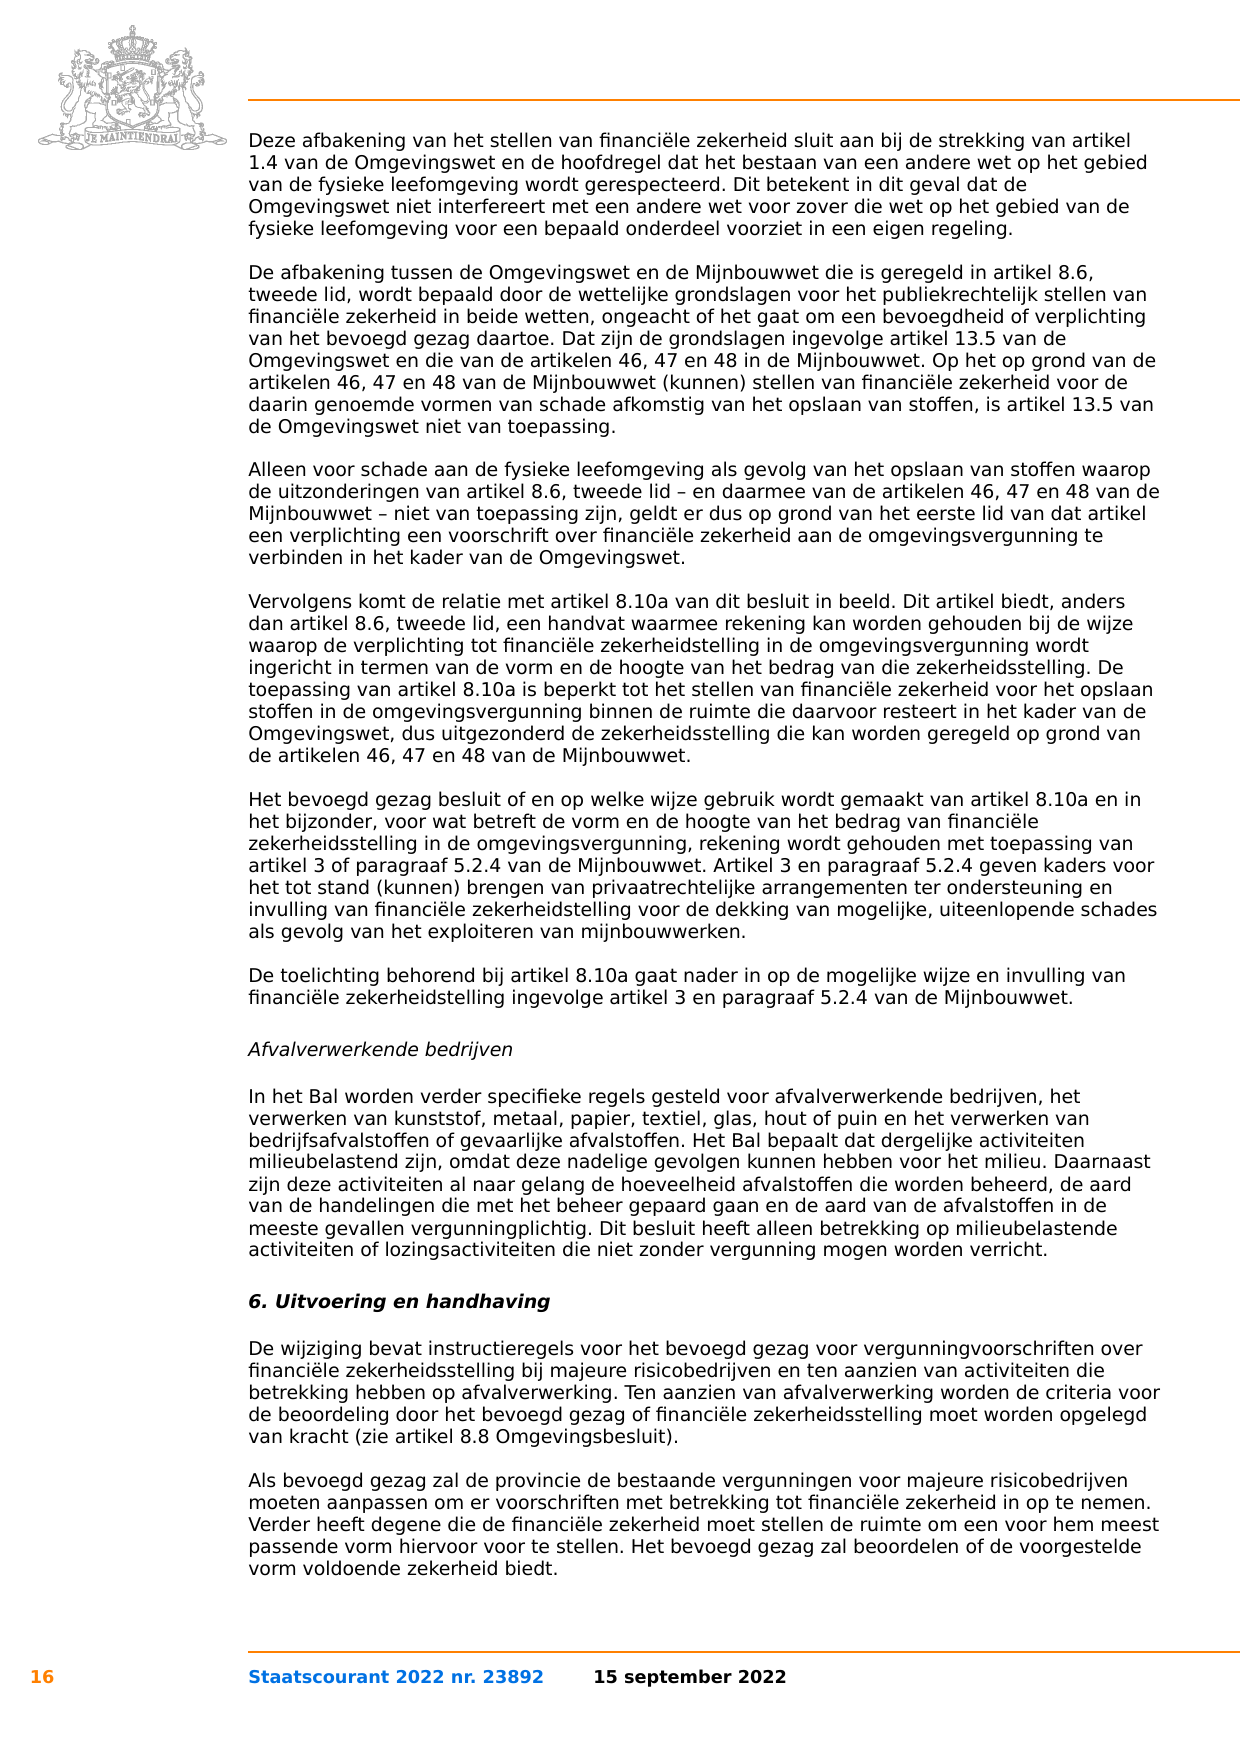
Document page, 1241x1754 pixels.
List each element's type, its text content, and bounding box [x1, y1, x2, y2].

subtitle 6. Uitvoering en handhaving [248, 1291, 1163, 1313]
text De wijziging bevat instructieregels voor het bevoegd gezag voor vergunningvoorschriften over financiële zekerheidsstelling bij majeure risicobedrijven en ten aanzien van activiteiten die betrekking hebben op afvalverwerking. Ten aanzien van afvalverwerking worden de criteria voor de beoordeling door het bevoegd gezag of financiële zekerheidsstelling moet worden opgelegd van kracht (zie artikel 8.8 Omgevingsbesluit). [248, 1338, 1163, 1448]
text De toelichting behorend bij artikel 8.10a gaat nader in op de mogelijke wijze en invulling van financiële zekerheidstelling ingevolge artikel 3 en paragraaf 5.2.4 van de Mijnbouwwet. [248, 964, 1163, 1008]
text Het bevoegd gezag besluit of en op welke wijze gebruik wordt gemaakt van artikel 8.10a en in het bijzonder, voor wat betreft de vorm en de hoogte van het bedrag van financiële zekerheidsstelling in de omgevingsvergunning, rekening wordt gehouden met toepassing van artikel 3 of paragraaf 5.2.4 van de Mijnbouwwet. Artikel 3 en paragraaf 5.2.4 geven kaders voor het tot stand (kunnen) brengen van privaatrechtelijke arrangementen ter ondersteuning en invulling van financiële zekerheidstelling voor de dekking van mogelijke, uiteenlopende schades als gevolg van het exploiteren van mijnbouwwerken. [248, 789, 1163, 943]
text Alleen voor schade aan de fysieke leefomgeving als gevolg van het opslaan van stoffen waarop de uitzonderingen van artikel 8.6, tweede lid – en daarmee van de artikelen 46, 47 en 48 van de Mijnbouwwet – niet van toepassing zijn, geldt er dus op grond van het eerste lid van dat artikel een verplichting een voorschrift over financiële zekerheid aan de omgevingsvergunning te verbinden in het kader van de Omgevingswet. [248, 459, 1163, 569]
picture [38, 25, 227, 150]
text Deze afbakening van het stellen van financiële zekerheid sluit aan bij de strekking van artikel 1.4 van de Omgevingswet en de hoofdregel dat het bestaan van een andere wet op het gebied van de fysieke leefomgeving wordt gerespecteerd. Dit betekent in dit geval dat de Omgevingswet niet interfereert met een andere wet voor zover die wet op het gebied van de fysieke leefomgeving voor een bepaald onderdeel voorziet in een eigen regeling. [248, 130, 1163, 240]
text Als bevoegd gezag zal de provincie de bestaande vergunningen voor majeure risicobedrijven moeten aanpassen om er voorschriften met betrekking tot financiële zekerheid in op te nemen. Verder heeft degene die de financiële zekerheid moet stellen de ruimte om een voor hem meest passende vorm hiervoor voor te stellen. Het bevoegd gezag zal beoordelen of de voorgestelde vorm voldoende zekerheid biedt. [248, 1470, 1163, 1580]
text De afbakening tussen de Omgevingswet en de Mijnbouwwet die is geregeld in artikel 8.6, tweede lid, wordt bepaald door de wettelijke grondslagen voor het publiekrechtelijk stellen van financiële zekerheid in beide wetten, ongeacht of het gaat om een bevoegdheid of verplichting van het bevoegd gezag daartoe. Dat zijn de grondslagen ingevolge artikel 13.5 van de Omgevingswet en die van de artikelen 46, 47 en 48 in de Mijnbouwwet. Op het op grond van de artikelen 46, 47 en 48 van de Mijnbouwwet (kunnen) stellen van financiële zekerheid voor de daarin genoemde vormen van schade afkomstig van het opslaan van stoffen, is artikel 13.5 van de Omgevingswet niet van toepassing. [248, 262, 1163, 437]
text Vervolgens komt de relatie met artikel 8.10a van dit besluit in beeld. Dit artikel biedt, anders dan artikel 8.6, tweede lid, een handvat waarmee rekening kan worden gehouden bij de wijze waarop de verplichting tot financiële zekerheidstelling in de omgevingsvergunning wordt ingericht in termen van de vorm en de hoogte van het bedrag van die zekerheidsstelling. De toepassing van artikel 8.10a is beperkt tot het stellen van financiële zekerheid voor het opslaan stoffen in de omgevingsvergunning binnen de ruimte die daarvoor resteert in het kader van de Omgevingswet, dus uitgezonderd de zekerheidsstelling die kan worden geregeld op grond van de artikelen 46, 47 en 48 van de Mijnbouwwet. [248, 591, 1163, 767]
text In het Bal worden verder specifieke regels gesteld voor afvalverwerkende bedrijven, het verwerken van kunststof, metaal, papier, textiel, glas, hout of puin en het verwerken van bedrijfsafvalstoffen of gevaarlijke afvalstoffen. Het Bal bepaalt dat dergelijke activiteiten milieubelastend zijn, omdat deze nadelige gevolgen kunnen hebben voor het milieu. Daarnaast zijn deze activiteiten al naar gelang de hoeveelheid afvalstoffen die worden beheerd, de aard van de handelingen die met het beheer gepaard gaan en de aard van de afvalstoffen in de meeste gevallen vergunningplichtig. Dit besluit heeft alleen betrekking op milieubelastende activiteiten of lozingsactiviteiten die niet zonder vergunning mogen worden verricht. [248, 1086, 1163, 1261]
subtitle Afvalverwerkende bedrijven [248, 1038, 1163, 1061]
